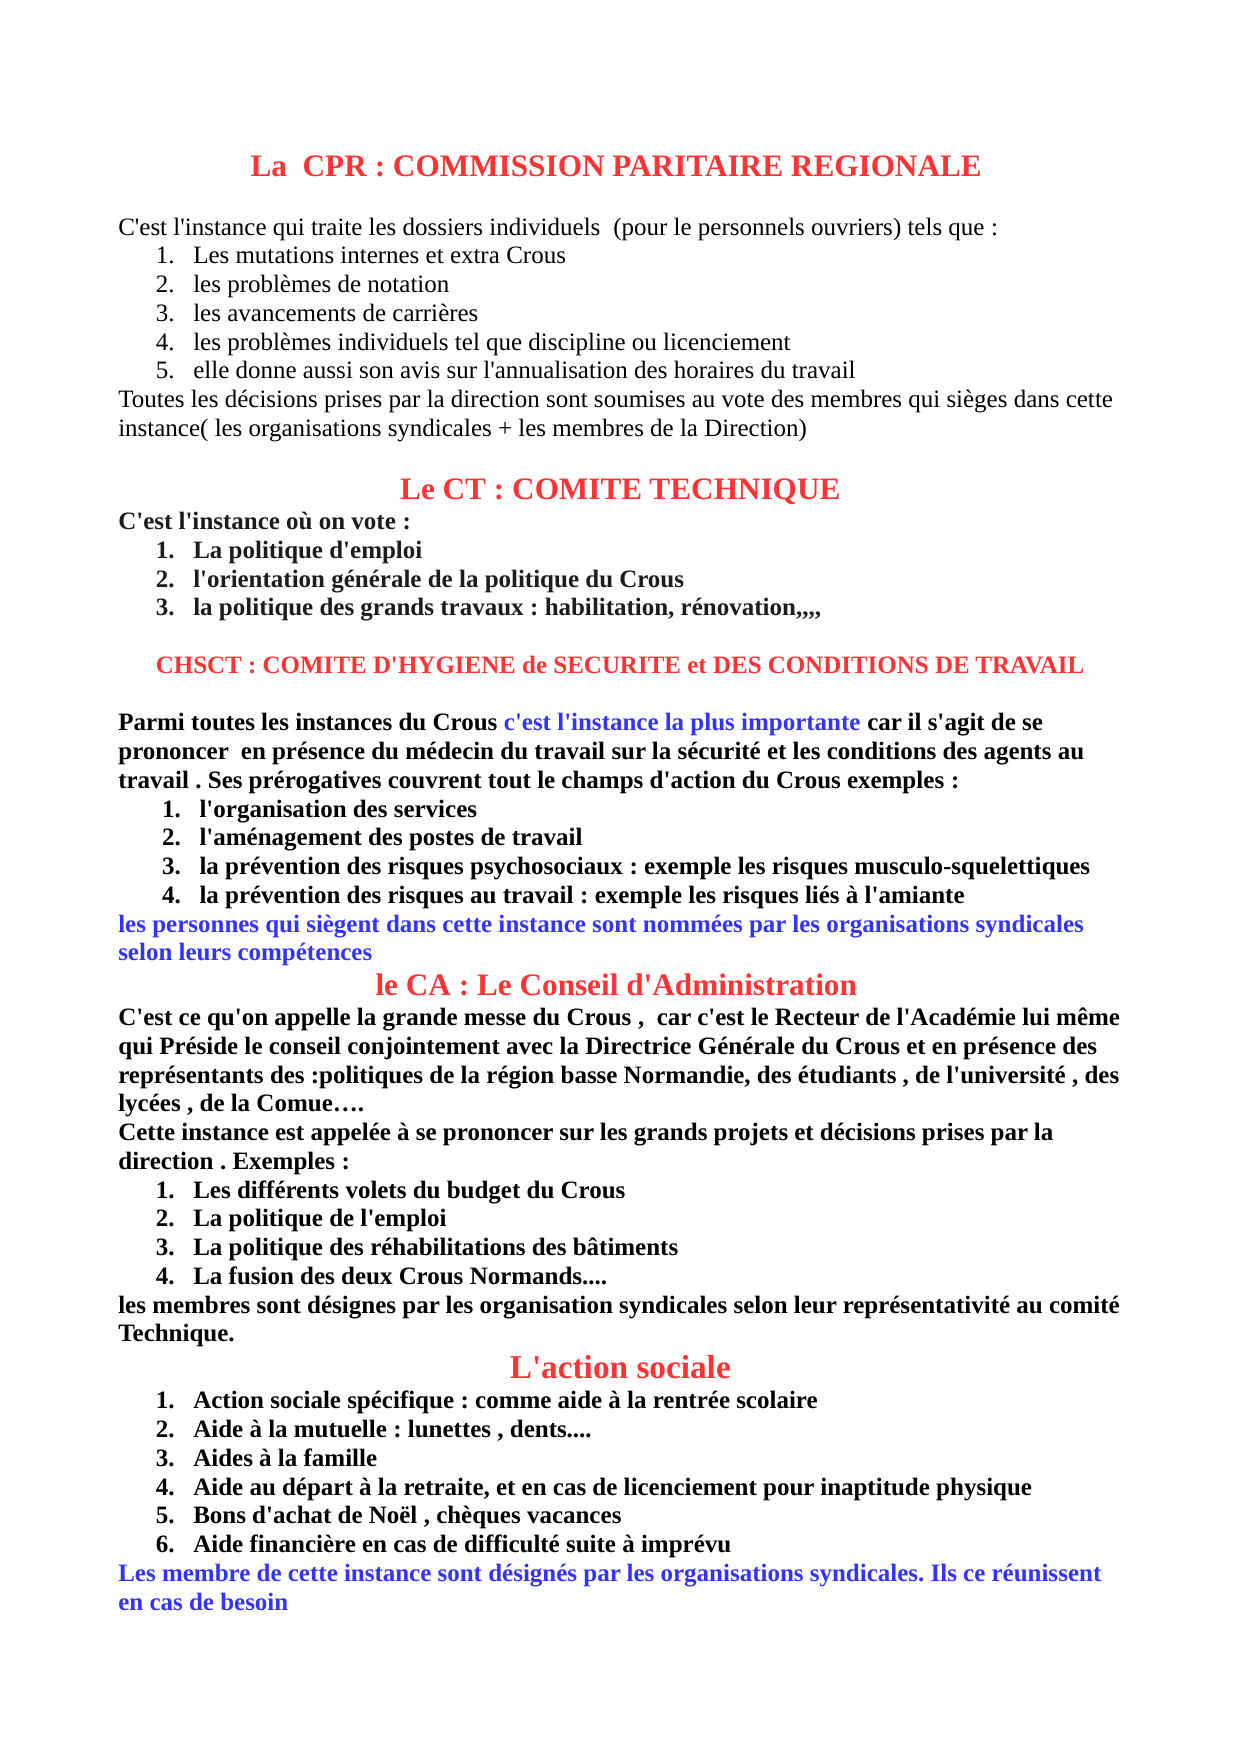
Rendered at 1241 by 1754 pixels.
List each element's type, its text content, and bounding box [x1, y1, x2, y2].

text C'est l'instance qui traite les dossiers individuels (pour le personnels ouvriers) tels que : [118, 212, 1122, 240]
list Les différents volets du budget du Crous [156, 1175, 1122, 1203]
list Aide financière en cas de difficulté suite à imprévu [156, 1529, 1122, 1558]
list l'orientation générale de la politique du Crous [156, 564, 1122, 592]
text les membres sont désignes par les organisation syndicales selon leur représentativité au comité Technique. [118, 1290, 1122, 1347]
list Aide au départ à la retraite, et en cas de licenciement pour inaptitude physique [156, 1472, 1122, 1501]
list l'aménagement des postes de travail [162, 822, 1122, 851]
text CHSCT : COMITE D'HYGIENE de SECURITE et DES CONDITIONS DE TRAVAIL [118, 650, 1122, 679]
list la politique des grands travaux : habilitation, rénovation,,,, [156, 592, 1122, 621]
list La politique de l'emploi [156, 1203, 1122, 1232]
text Les membre de cette instance sont désignés par les organisations syndicales. Ils ce réunissent en cas de besoin [118, 1558, 1122, 1616]
list Action sociale spécifique : comme aide à la rentrée scolaire [156, 1386, 1122, 1414]
text Parmi toutes les instances du Crous c'est l'instance la plus importante car il s'agit de se prononcer en présence du médecin du travail sur la sécurité et les conditions des agents au travail . Ses prérogatives couvrent tout le champs d'action du Crous exemples : [118, 707, 1122, 794]
text Le CT : COMITE TECHNIQUE [118, 470, 1122, 506]
list La fusion des deux Crous Normands.... [156, 1261, 1122, 1290]
list Les mutations internes et extra Crous [156, 240, 1122, 269]
text Cette instance est appelée à se prononcer sur les grands projets et décisions prises par la direction . Exemples : [118, 1117, 1122, 1175]
text L'action sociale [118, 1347, 1122, 1386]
text C'est l'instance où on vote : [118, 506, 1122, 535]
list les problèmes de notation [156, 269, 1122, 298]
text Toutes les décisions prises par la direction sont soumises au vote des membres qui sièges dans cette instance( les organisations syndicales + les membres de la Direction) [118, 384, 1122, 442]
list les problèmes individuels tel que discipline ou licenciement [156, 327, 1122, 355]
list La politique d'emploi [156, 535, 1122, 564]
list l'organisation des services [162, 794, 1122, 822]
list Aide à la mutuelle : lunettes , dents.... [156, 1414, 1122, 1443]
list les avancements de carrières [156, 298, 1122, 327]
text les personnes qui siègent dans cette instance sont nommées par les organisations syndicales selon leurs compétences [118, 909, 1122, 966]
list Bons d'achat de Noël , chèques vacances [156, 1501, 1122, 1529]
list la prévention des risques au travail : exemple les risques liés à l'amiante [162, 880, 1122, 909]
list Aides à la famille [156, 1443, 1122, 1472]
text le CA : Le Conseil d'Administration [118, 966, 1122, 1002]
text C'est ce qu'on appelle la grande messe du Crous , car c'est le Recteur de l'Académie lui même qui Préside le conseil conjointement avec la Directrice Générale du Crous et en présence des représentants des :politiques de la région basse Normandie, des étudiants , de l'université , des lycées , de la Comue…. [118, 1002, 1122, 1117]
text La CPR : COMMISSION PARITAIRE REGIONALE [118, 147, 1122, 183]
list elle donne aussi son avis sur l'annualisation des horaires du travail [156, 355, 1122, 384]
list la prévention des risques psychosociaux : exemple les risques musculo-squelettiques [162, 851, 1122, 880]
list La politique des réhabilitations des bâtiments [156, 1232, 1122, 1261]
